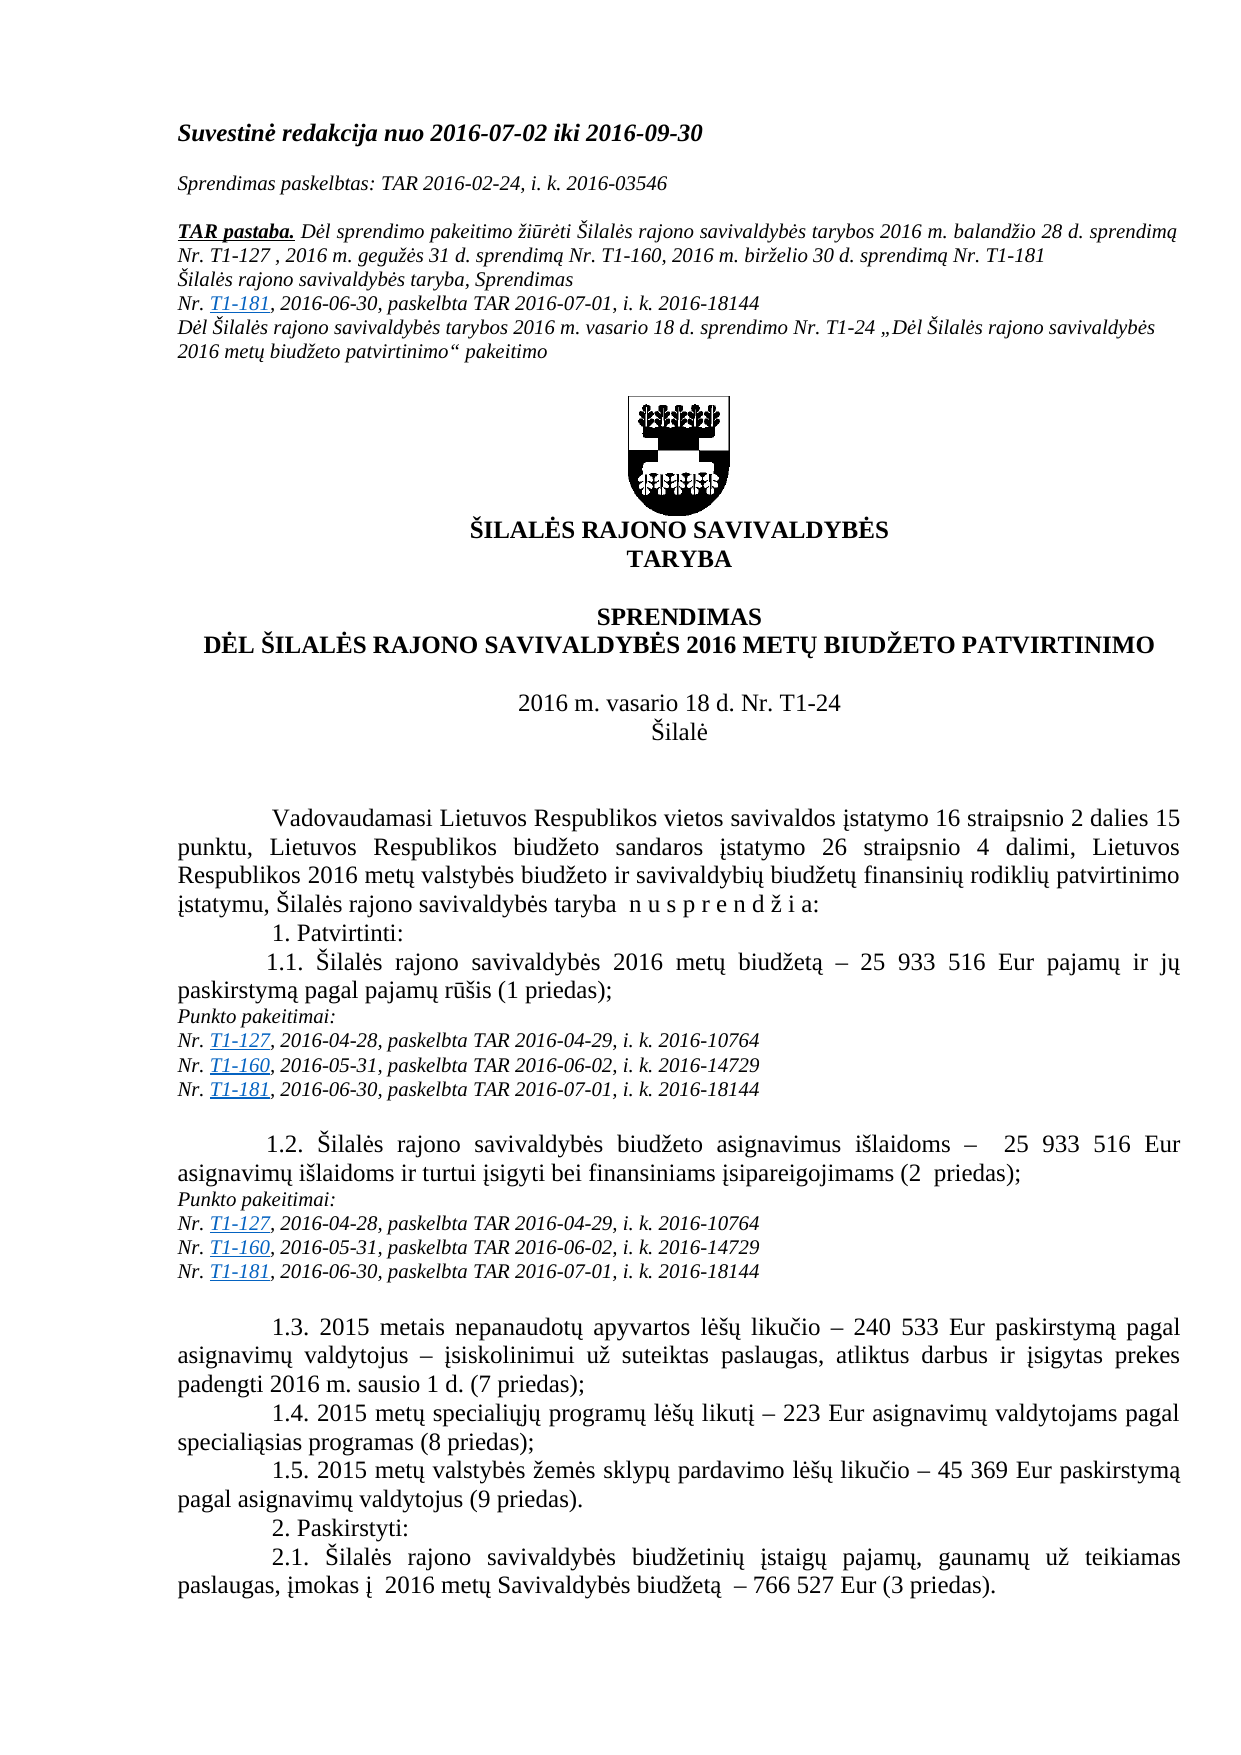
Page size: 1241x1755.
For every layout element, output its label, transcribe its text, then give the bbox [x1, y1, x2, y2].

text SPRENDIMAS [177, 602, 1181, 631]
text Nr. T1-160, 2016-05-31, paskelbta TAR 2016-06-02, i. k. 2016-14729 [177, 1235, 1181, 1259]
text Vadovaudamasi Lietuvos Respublikos vietos savivaldos įstatymo 16 straipsnio 2 dalies 15 punktu, Lietuvos Respublikos biudžeto sandaros įstatymo 26 straipsnio 4 dalimi, Lietuvos Respublikos 2016 metų valstybės biudžeto ir savivaldybių biudžetų finansinių rodiklių patvirtinimo įstatymu, Šilalės rajono savivaldybės taryba n u s p r e n d ž i a: [177, 803, 1181, 918]
text Šilalės rajono savivaldybės taryba, Sprendimas [177, 267, 1181, 291]
text 1.1. Šilalės rajono savivaldybės 2016 metų biudžetą – 25 933 516 Eur pajamų ir jų paskirstymą pagal pajamų rūšis (1 priedas); [177, 947, 1181, 1004]
text Nr. T1-181, 2016-06-30, paskelbta TAR 2016-07-01, i. k. 2016-18144 [177, 1077, 1181, 1101]
text 1.2. Šilalės rajono savivaldybės biudžeto asignavimus išlaidoms – 25 933 516 Eur asignavimų išlaidoms ir turtui įsigyti bei finansiniams įsipareigojimams (2 priedas); [177, 1129, 1181, 1187]
text Punkto pakeitimai: [177, 1187, 1181, 1211]
text Sprendimas paskelbtas: TAR 2016-02-24, i. k. 2016-03546 [177, 171, 1181, 195]
text TARYBA [177, 544, 1181, 573]
text 1.3. 2015 metais nepanaudotų apyvartos lėšų likučio – 240 533 Eur paskirstymą pagal asignavimų valdytojus – įsiskolinimui už suteiktas paslaugas, atliktus darbus ir įsigytas prekes padengti 2016 m. sausio 1 d. (7 priedas); [177, 1312, 1181, 1398]
text DĖL ŠILALĖS RAJONO SAVIVALDYBĖS 2016 METŲ BIUDŽETO PATVIRTINIMO [177, 631, 1181, 659]
text Nr. T1-127, 2016-04-28, paskelbta TAR 2016-04-29, i. k. 2016-10764 [177, 1028, 1181, 1052]
text Šilalė [177, 717, 1181, 746]
text Nr. T1-181, 2016-06-30, paskelbta TAR 2016-07-01, i. k. 2016-18144 [177, 1259, 1181, 1283]
text Nr. T1-160, 2016-05-31, paskelbta TAR 2016-06-02, i. k. 2016-14729 [177, 1052, 1181, 1077]
text Suvestinė redakcija nuo 2016-07-02 iki 2016-09-30 [177, 118, 1181, 147]
text 1. Patvirtinti: [177, 918, 1181, 947]
text Nr. T1-127, 2016-04-28, paskelbta TAR 2016-04-29, i. k. 2016-10764 [177, 1211, 1181, 1235]
text 1.4. 2015 metų specialiųjų programų lėšų likutį – 223 Eur asignavimų valdytojams pagal specialiąsias programas (8 priedas); [177, 1398, 1181, 1456]
text ŠILALĖS RAJONO SAVIVALDYBĖS [177, 516, 1181, 544]
text 1.5. 2015 metų valstybės žemės sklypų pardavimo lėšų likučio – 45 369 Eur paskirstymą pagal asignavimų valdytojus (9 priedas). [177, 1456, 1181, 1513]
text Dėl Šilalės rajono savivaldybės tarybos 2016 m. vasario 18 d. sprendimo Nr. T1-24 „Dėl Šilalės rajono savivaldybės 2016 metų biudžeto patvirtinimo“ pakeitimo [177, 315, 1181, 363]
text Nr. T1-181, 2016-06-30, paskelbta TAR 2016-07-01, i. k. 2016-18144 [177, 291, 1181, 315]
text TAR pastaba. Dėl sprendimo pakeitimo žiūrėti Šilalės rajono savivaldybės tarybos 2016 m. balandžio 28 d. sprendimą Nr. T1-127 , 2016 m. gegužės 31 d. sprendimą Nr. T1-160, 2016 m. birželio 30 d. sprendimą Nr. T1-181 [177, 219, 1181, 267]
text 2.1. Šilalės rajono savivaldybės biudžetinių įstaigų pajamų, gaunamų už teikiamas paslaugas, įmokas į 2016 metų Savivaldybės biudžetą – 766 527 Eur (3 priedas). [177, 1542, 1181, 1599]
text Punkto pakeitimai: [177, 1004, 1181, 1028]
text 2. Paskirstyti: [177, 1513, 1181, 1542]
text 2016 m. vasario 18 d. Nr. T1-24 [177, 688, 1181, 717]
